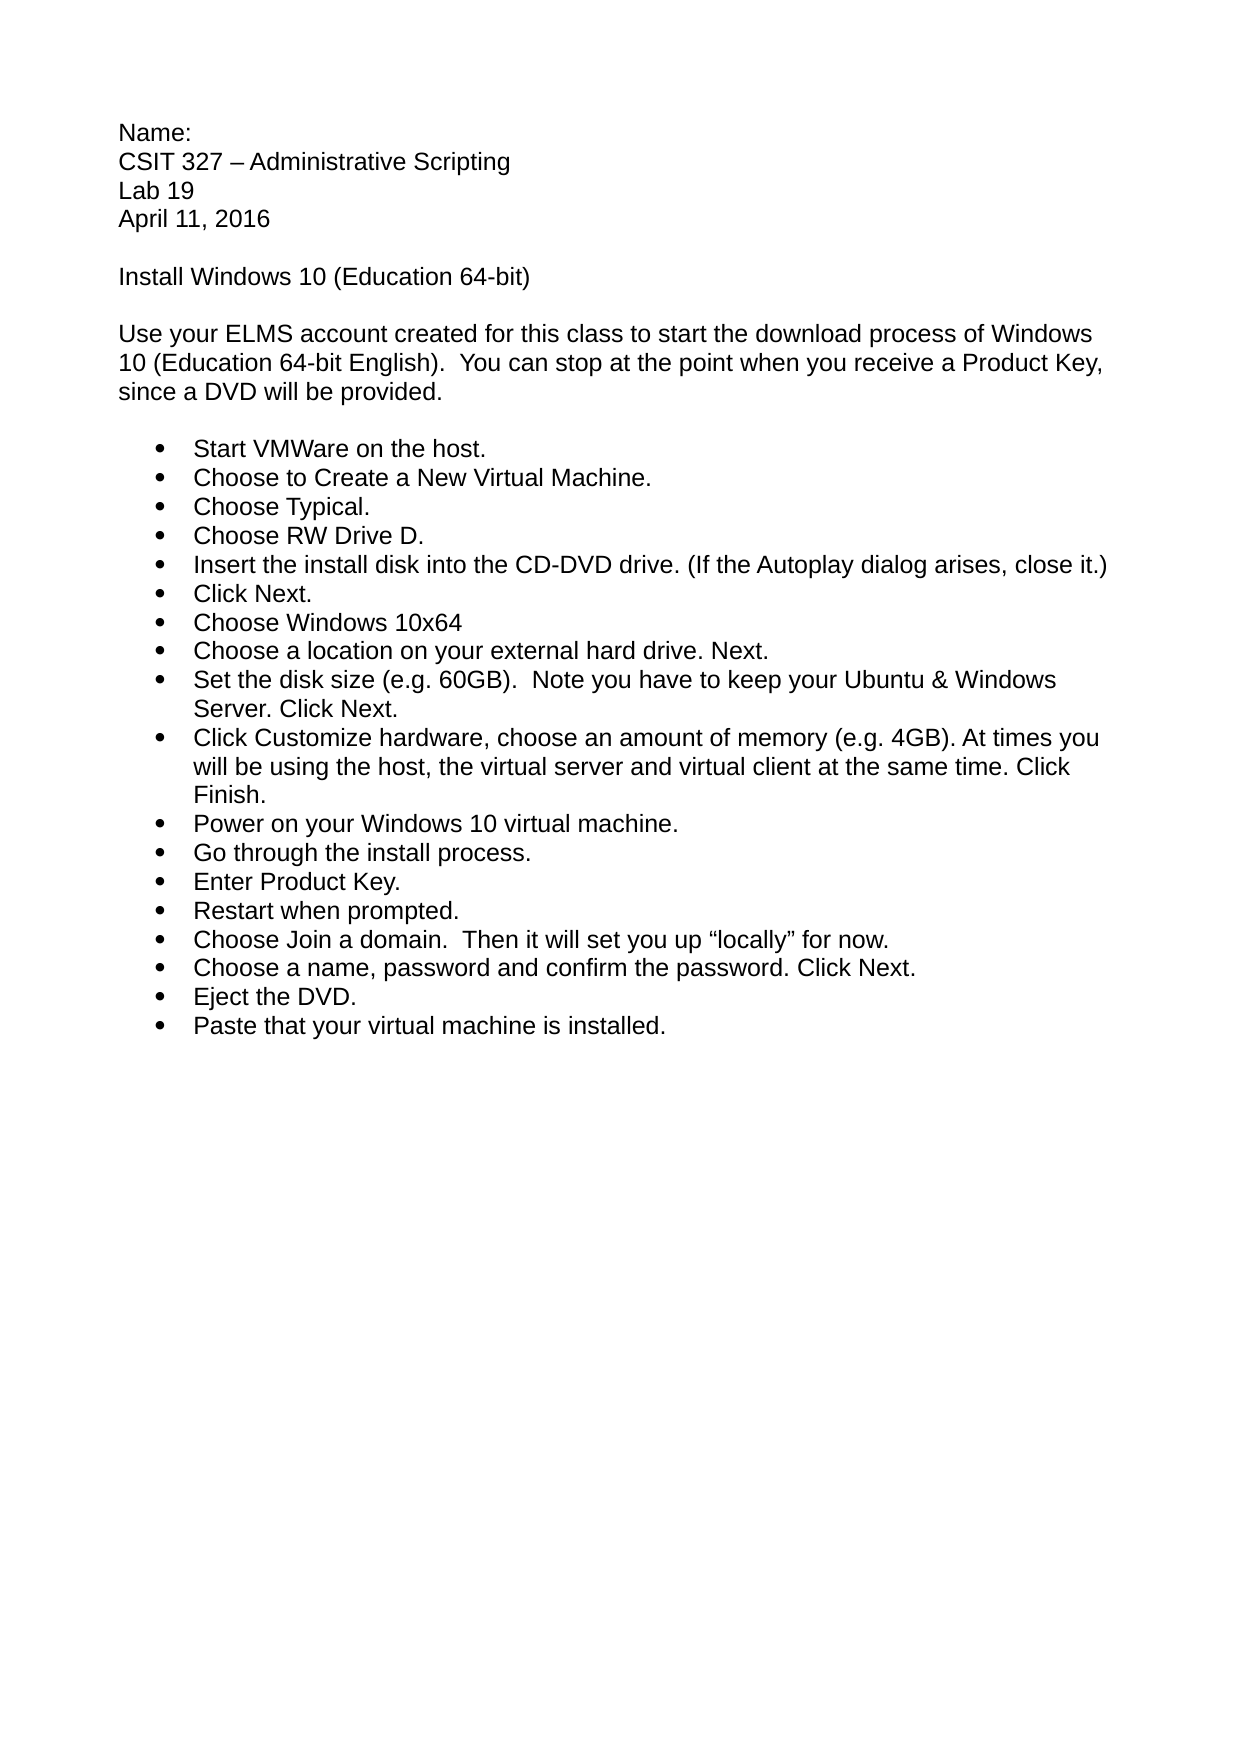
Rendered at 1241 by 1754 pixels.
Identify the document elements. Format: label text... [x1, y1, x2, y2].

text Name: [118, 118, 1122, 147]
text Use your ELMS account created for this class to start the download process of Windows 10 (Education 64-bit English). You can stop at the point when you receive a Product Key, since a DVD will be provided. [118, 319, 1122, 406]
list Choose a location on your external hard drive. Next. [156, 636, 1122, 665]
text April 11, 2016 [118, 204, 1122, 233]
list Choose Join a domain. Then it will set you up “locally” for now. [156, 924, 1122, 953]
list Enter Product Key. [156, 867, 1122, 896]
list Click Customize hardware, choose an amount of memory (e.g. 4GB). At times you will be using the host, the virtual server and virtual client at the same time. Click Finish. [156, 723, 1122, 809]
list Choose Windows 10x64 [156, 607, 1122, 636]
list Paste that your virtual machine is installed. [156, 1011, 1122, 1040]
list Set the disk size (e.g. 60GB). Note you have to keep your Ubuntu & Windows Server. Click Next. [156, 665, 1122, 723]
text Lab 19 [118, 176, 1122, 204]
list Start VMWare on the host. [156, 434, 1122, 463]
list Choose RW Drive D. [156, 521, 1122, 550]
list Choose Typical. [156, 492, 1122, 521]
list Power on your Windows 10 virtual machine. [156, 809, 1122, 838]
list Insert the install disk into the CD-DVD drive. (If the Autoplay dialog arises, close it.) [156, 550, 1122, 579]
text Install Windows 10 (Education 64-bit) [118, 262, 1122, 291]
list Eject the DVD. [156, 982, 1122, 1011]
text CSIT 327 – Administrative Scripting [118, 147, 1122, 176]
list Click Next. [156, 579, 1122, 607]
list Go through the install process. [156, 838, 1122, 867]
list Restart when prompted. [156, 896, 1122, 924]
list Choose a name, password and confirm the password. Click Next. [156, 953, 1122, 982]
list Choose to Create a New Virtual Machine. [156, 463, 1122, 492]
